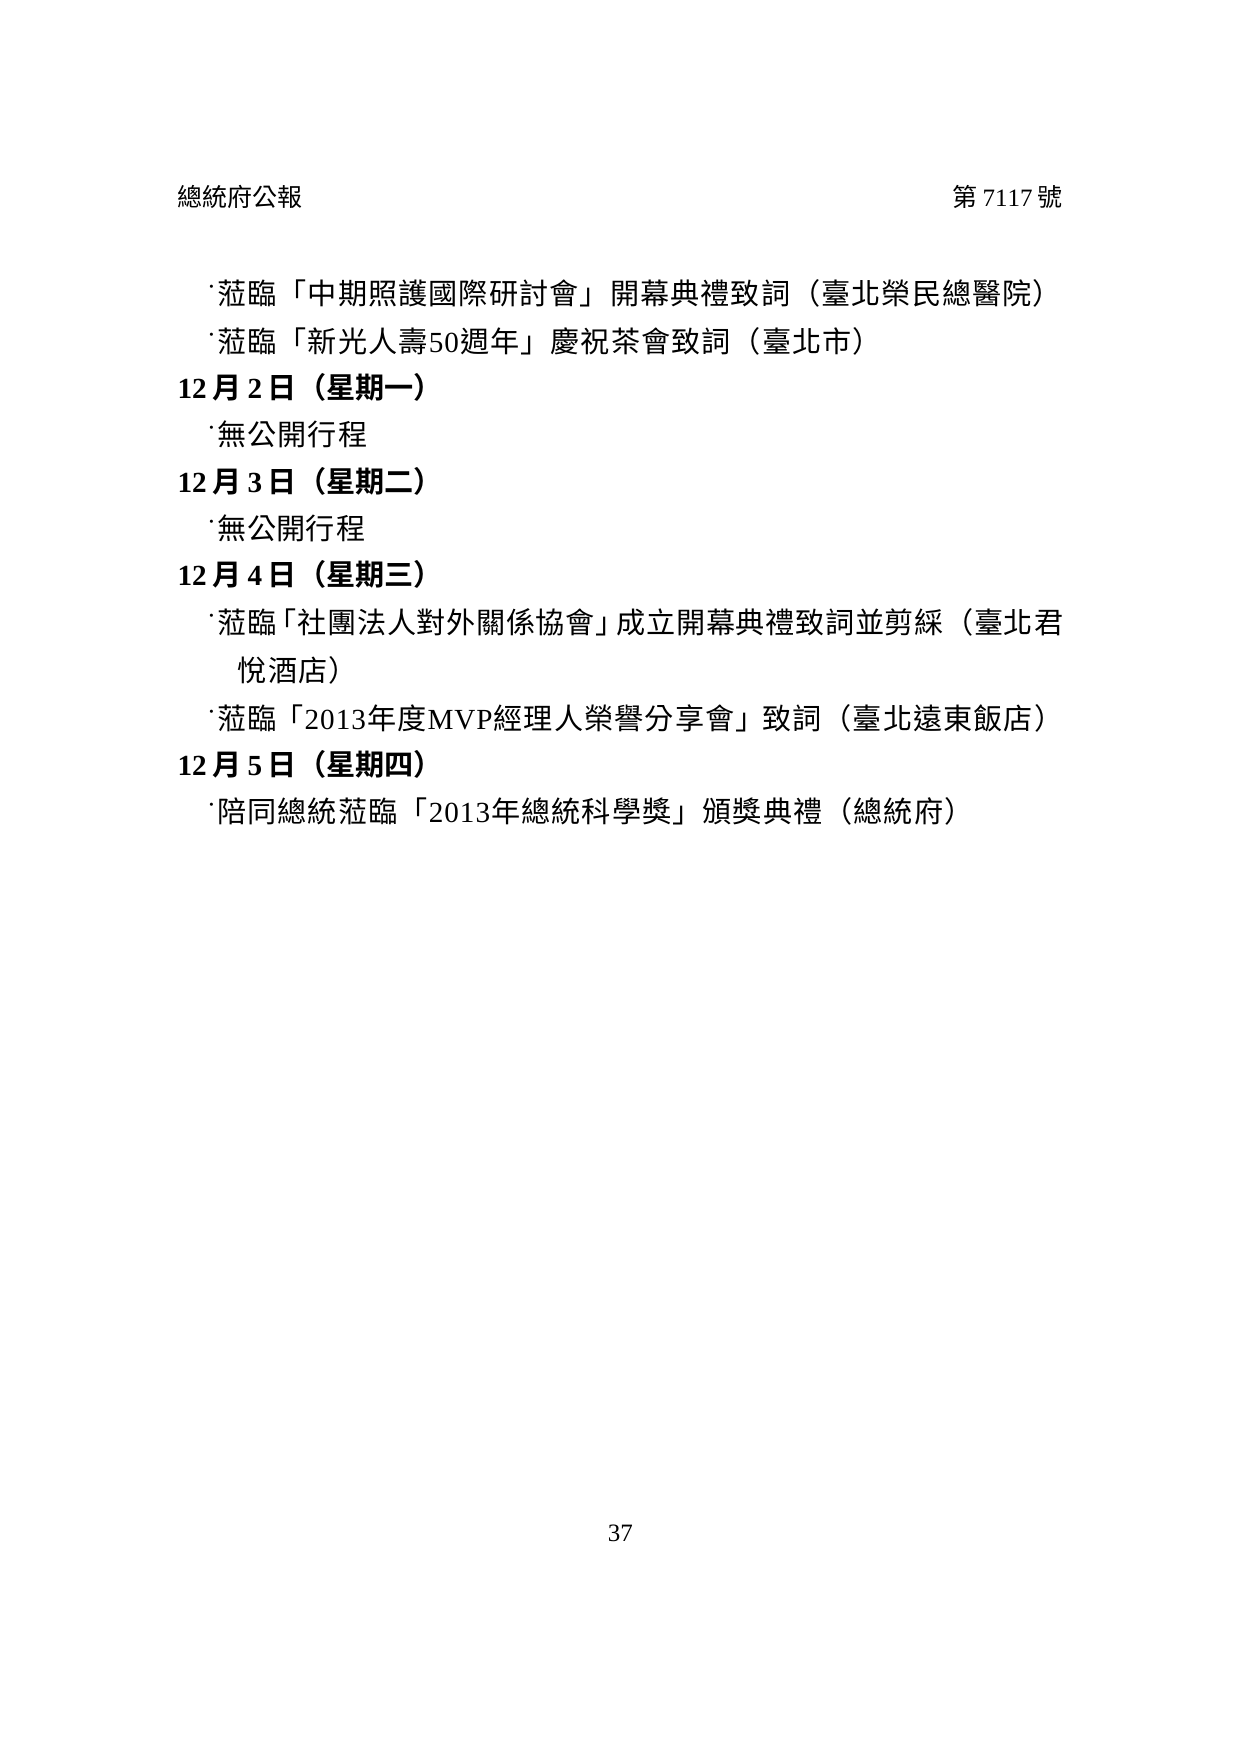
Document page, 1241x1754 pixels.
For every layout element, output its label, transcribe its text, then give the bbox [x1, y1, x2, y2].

text 12月5日（星期四） [177, 739, 1063, 784]
text ˙蒞臨「2013年度MVP經理人榮譽分享會」致詞（臺北遠東飯店） [206, 691, 1063, 739]
text 12月4日（星期三） [177, 549, 1063, 595]
text ˙蒞臨「社團法人對外關係協會」成立開幕典禮致詞並剪綵（臺北君悅酒店） [206, 595, 1063, 691]
text ˙蒞臨「中期照護國際研討會」開幕典禮致詞（臺北榮民總醫院） [206, 266, 1063, 314]
text ˙無公開行程 [206, 501, 1063, 549]
text ˙無公開行程 [206, 407, 1063, 455]
text ˙蒞臨「新光人壽50週年」慶祝茶會致詞（臺北市） [206, 314, 1063, 362]
text 12月3日（星期二） [177, 455, 1063, 501]
text ˙陪同總統蒞臨「2013年總統科學獎」頒獎典禮（總統府） [206, 784, 1063, 832]
text 12月2日（星期一） [177, 362, 1063, 407]
